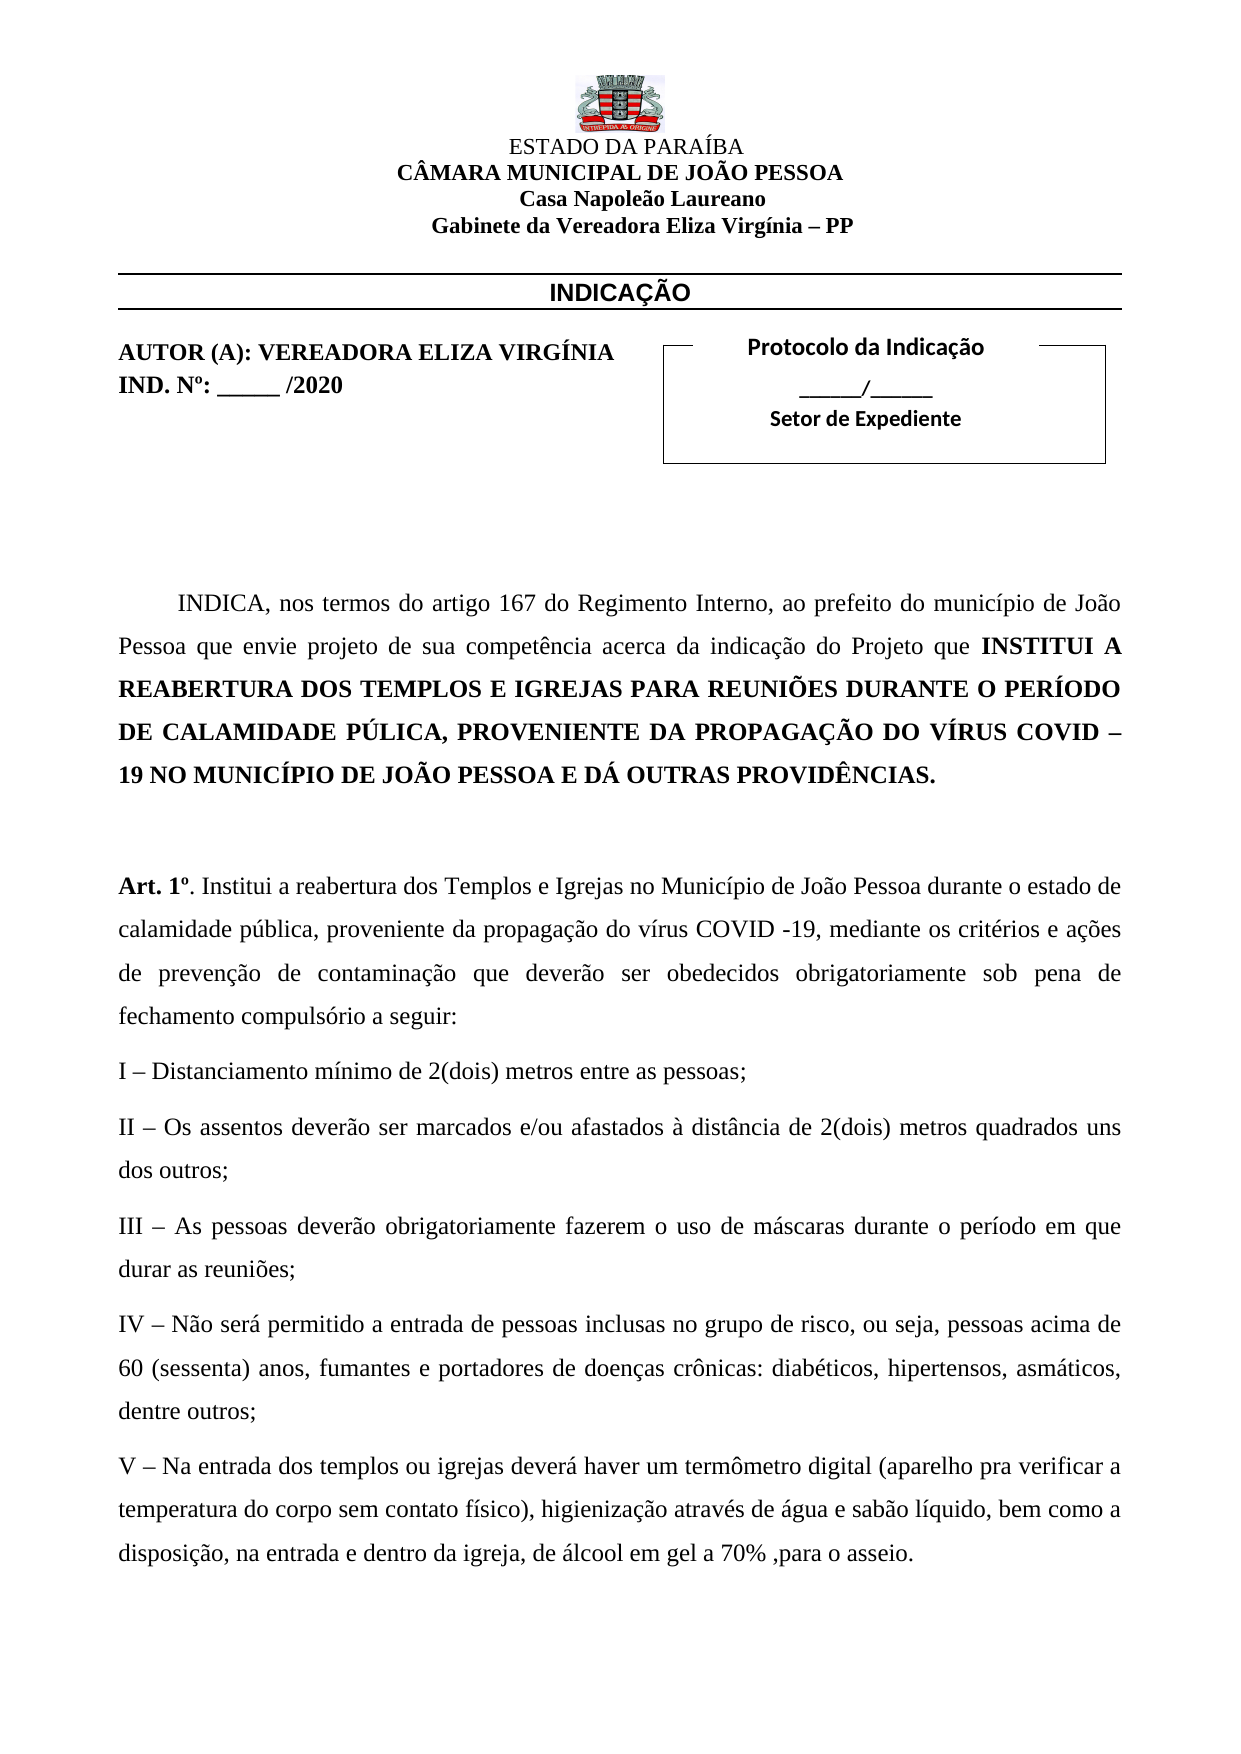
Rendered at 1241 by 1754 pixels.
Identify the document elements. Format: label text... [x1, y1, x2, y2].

text III – As pessoas deverão obrigatoriamente fazerem o uso de máscaras durante o período em que durar as reuniões; [118, 1211, 1122, 1283]
subtitle Setor de Expediente [704, 402, 1028, 432]
text I – Distanciamento mínimo de 2(dois) metros entre as pessoas; [118, 1056, 1122, 1085]
text II – Os assentos deverão ser marcados e/ou afastados à distância de 2(dois) metros quadrados uns dos outros; [118, 1112, 1122, 1184]
text IND. Nº: _____ /2020 [118, 370, 637, 398]
picture [575, 75, 665, 133]
text Art. 1º. Institui a reabertura dos Templos e Igrejas no Município de João Pessoa durante o estado de calamidade pública, proveniente da propagação do vírus COVID -19, mediante os critérios e ações de prevenção de contaminação que deverão ser obedecidos obrigatoriamente sob pena de fechamento compulsório a seguir: [118, 871, 1122, 1029]
subtitle ______/______ [704, 373, 1028, 400]
text INDICA, nos termos do artigo 167 do Regimento Interno, ao prefeito do município de João Pessoa que envie projeto de sua competência acerca da indicação do Projeto que INSTITUI A REABERTURA DOS TEMPLOS E IGREJAS PARA REUNIÕES DURANTE O PERÍODO DE CALAMIDADE PÚLICA, PROVENIENTE DA PROPAGAÇÃO DO VÍRUS COVID – 19 NO MUNICÍPIO DE JOÃO PESSOA E DÁ OUTRAS PROVIDÊNCIAS. [118, 588, 1122, 789]
text V – Na entrada dos templos ou igrejas deverá haver um termômetro digital (aparelho pra verificar a temperatura do corpo sem contato físico), higienização através de água e sabão líquido, bem como a disposição, na entrada e dentro da igreja, de álcool em gel a 70% ,para o asseio. [118, 1451, 1122, 1566]
subtitle Protocolo da Indicação [704, 330, 1028, 362]
text IV – Não será permitido a entrada de pessoas inclusas no grupo de risco, ou seja, pessoas acima de 60 (sessenta) anos, fumantes e portadores de doenças crônicas: diabéticos, hipertensos, asmáticos, dentre outros; [118, 1309, 1122, 1424]
text INDICAÇÃO [118, 275, 1122, 308]
text AUTOR (A): VEREADORA ELIZA VIRGÍNIA [118, 338, 637, 366]
